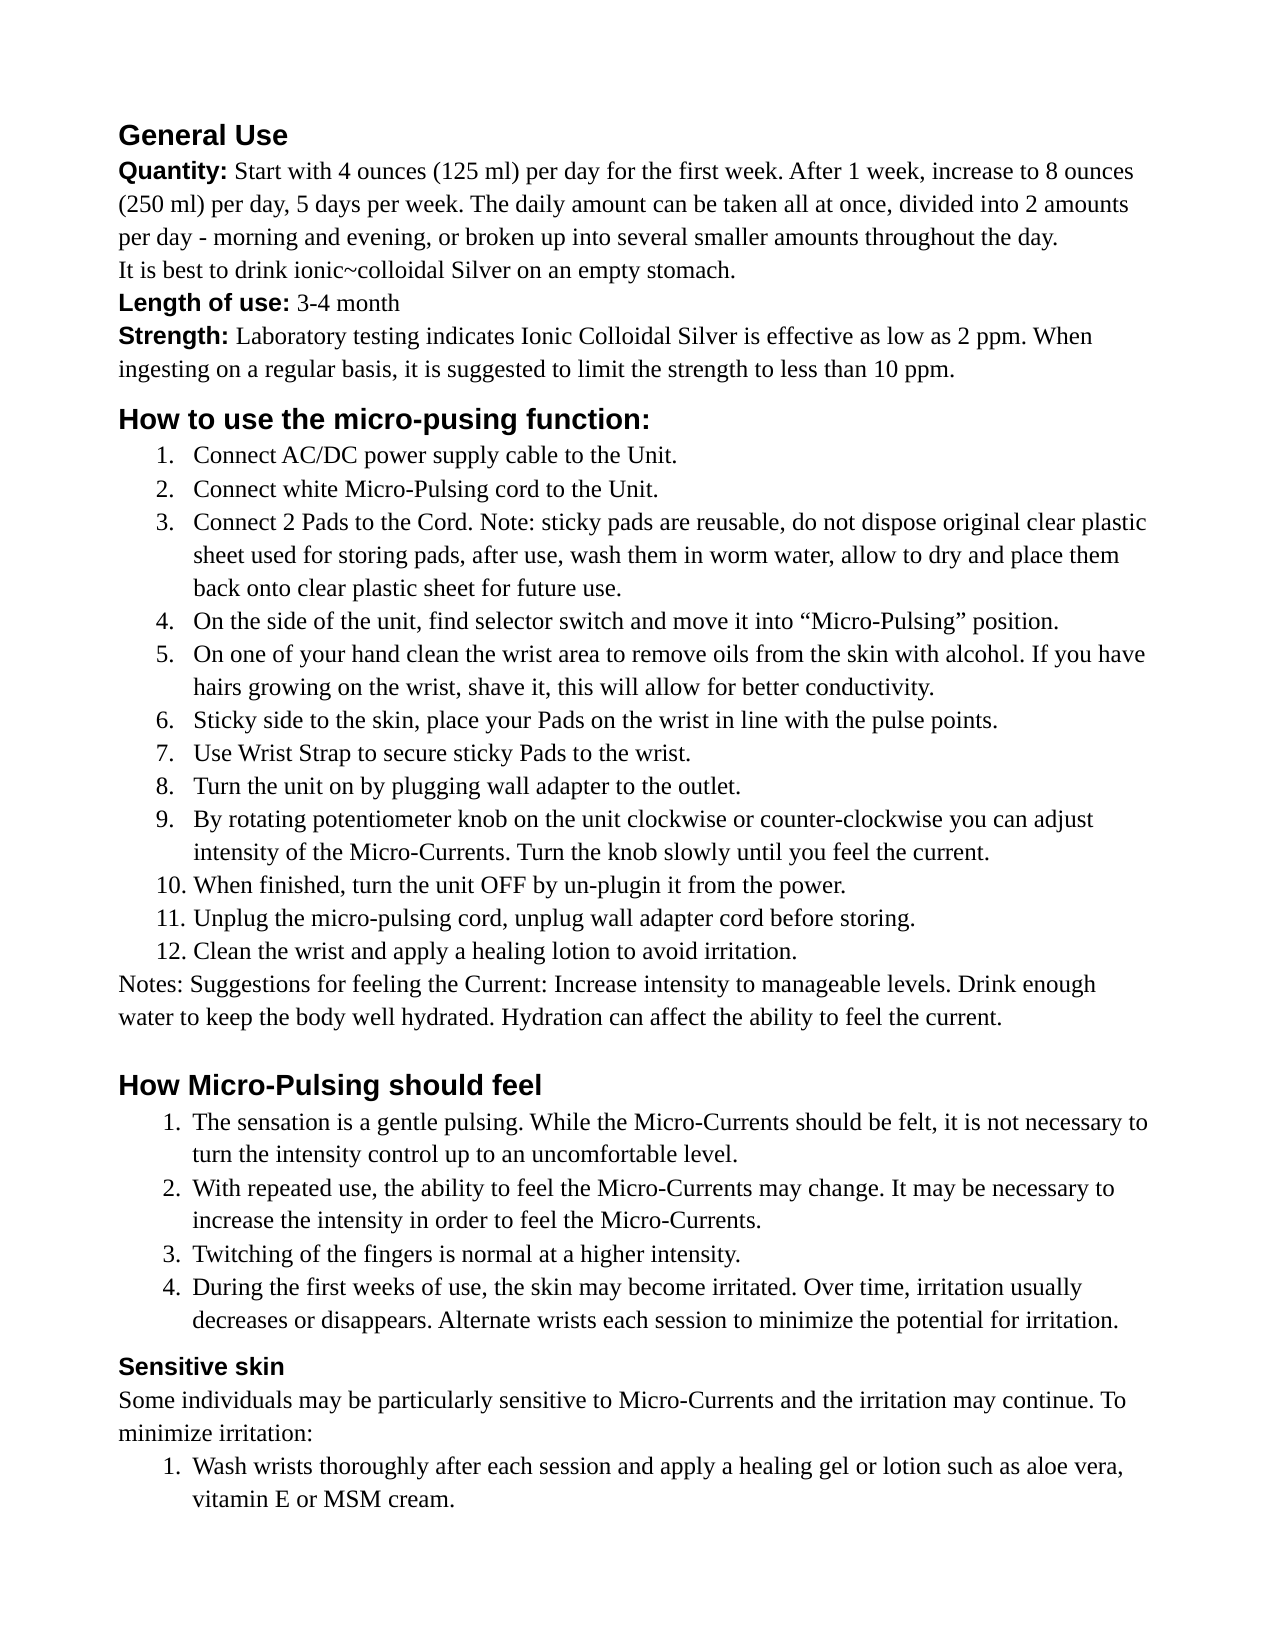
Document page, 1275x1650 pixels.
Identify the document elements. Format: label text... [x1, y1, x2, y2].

list Use Wrist Strap to secure sticky Pads to the wrist. [156, 738, 1157, 767]
text General Use Quantity: Start with 4 ounces (125 ml) per day for the first week. After 1 week, increase to 8 ounces (250 ml) per day, 5 days per week. The daily amount can be taken all at once, divided into 2 amounts per day - morning and evening, or broken up into several smaller amounts throughout the day. [118, 118, 1157, 251]
list Unplug the micro-pulsing cord, unplug wall adapter cord before storing. [156, 903, 1157, 932]
list During the first weeks of use, the skin may become irritated. Over time, irritation usually decreases or disappears. Alternate wrists each session to minimize the potential for irritation. [162, 1272, 1157, 1333]
text Some individuals may be particularly sensitive to Micro-Currents and the irritation may continue. To minimize irritation: [118, 1385, 1157, 1447]
list Connect 2 Pads to the Cord. Note: sticky pads are reusable, do not dispose original clear plastic sheet used for storing pads, after use, wash them in worm water, allow to dry and place them back onto clear plastic sheet for future use. [156, 507, 1157, 601]
text Notes: Suggestions for feeling the Current: Increase intensity to manageable levels. Drink enough water to keep the body well hydrated. Hydration can affect the ability to feel the current. [118, 969, 1157, 1031]
list With repeated use, the ability to feel the Micro-Currents may change. It may be necessary to increase the intensity in order to feel the Micro-Currents. [162, 1173, 1157, 1234]
list Connect white Micro-Pulsing cord to the Unit. [156, 474, 1157, 502]
list The sensation is a gentle pulsing. While the Micro-Currents should be felt, it is not necessary to turn the intensity control up to an uncomfortable level. [162, 1107, 1157, 1168]
list On the side of the unit, find selector switch and move it into “Micro-Pulsing” position. [156, 606, 1157, 634]
list Clean the wrist and apply a healing lotion to avoid irritation. [156, 936, 1157, 965]
list Wash wrists thoroughly after each session and apply a healing gel or lotion such as aloe vera, vitamin E or MSM cream. [162, 1451, 1157, 1513]
list Sticky side to the skin, place your Pads on the wrist in line with the pulse points. [156, 705, 1157, 733]
text Length of use: 3-4 month [118, 288, 1157, 317]
text How to use the micro-pusing function: [118, 402, 1157, 436]
text Sensitive skin [118, 1352, 1157, 1381]
text How Micro-Pulsing should feel [118, 1068, 1157, 1102]
list Connect AC/DC power supply cable to the Unit. [156, 441, 1157, 469]
list Twitching of the fingers is normal at a higher intensity. [162, 1239, 1157, 1267]
list When finished, turn the unit OFF by un-plugin it from the power. [156, 870, 1157, 899]
text It is best to drink ionic~colloidal Silver on an empty stomach. [118, 255, 1157, 284]
list On one of your hand clean the wrist area to remove oils from the skin with alcohol. If you have hairs growing on the wrist, shave it, this will allow for better conductivity. [156, 639, 1157, 701]
list By rotating potentiometer knob on the unit clockwise or counter-clockwise you can adjust intensity of the Micro-Currents. Turn the knob slowly until you feel the current. [156, 804, 1157, 866]
text Strength: Laboratory testing indicates Ionic Colloidal Silver is effective as low as 2 ppm. When ingesting on a regular basis, it is suggested to limit the strength to less than 10 ppm. [118, 321, 1157, 383]
list Turn the unit on by plugging wall adapter to the outlet. [156, 771, 1157, 799]
